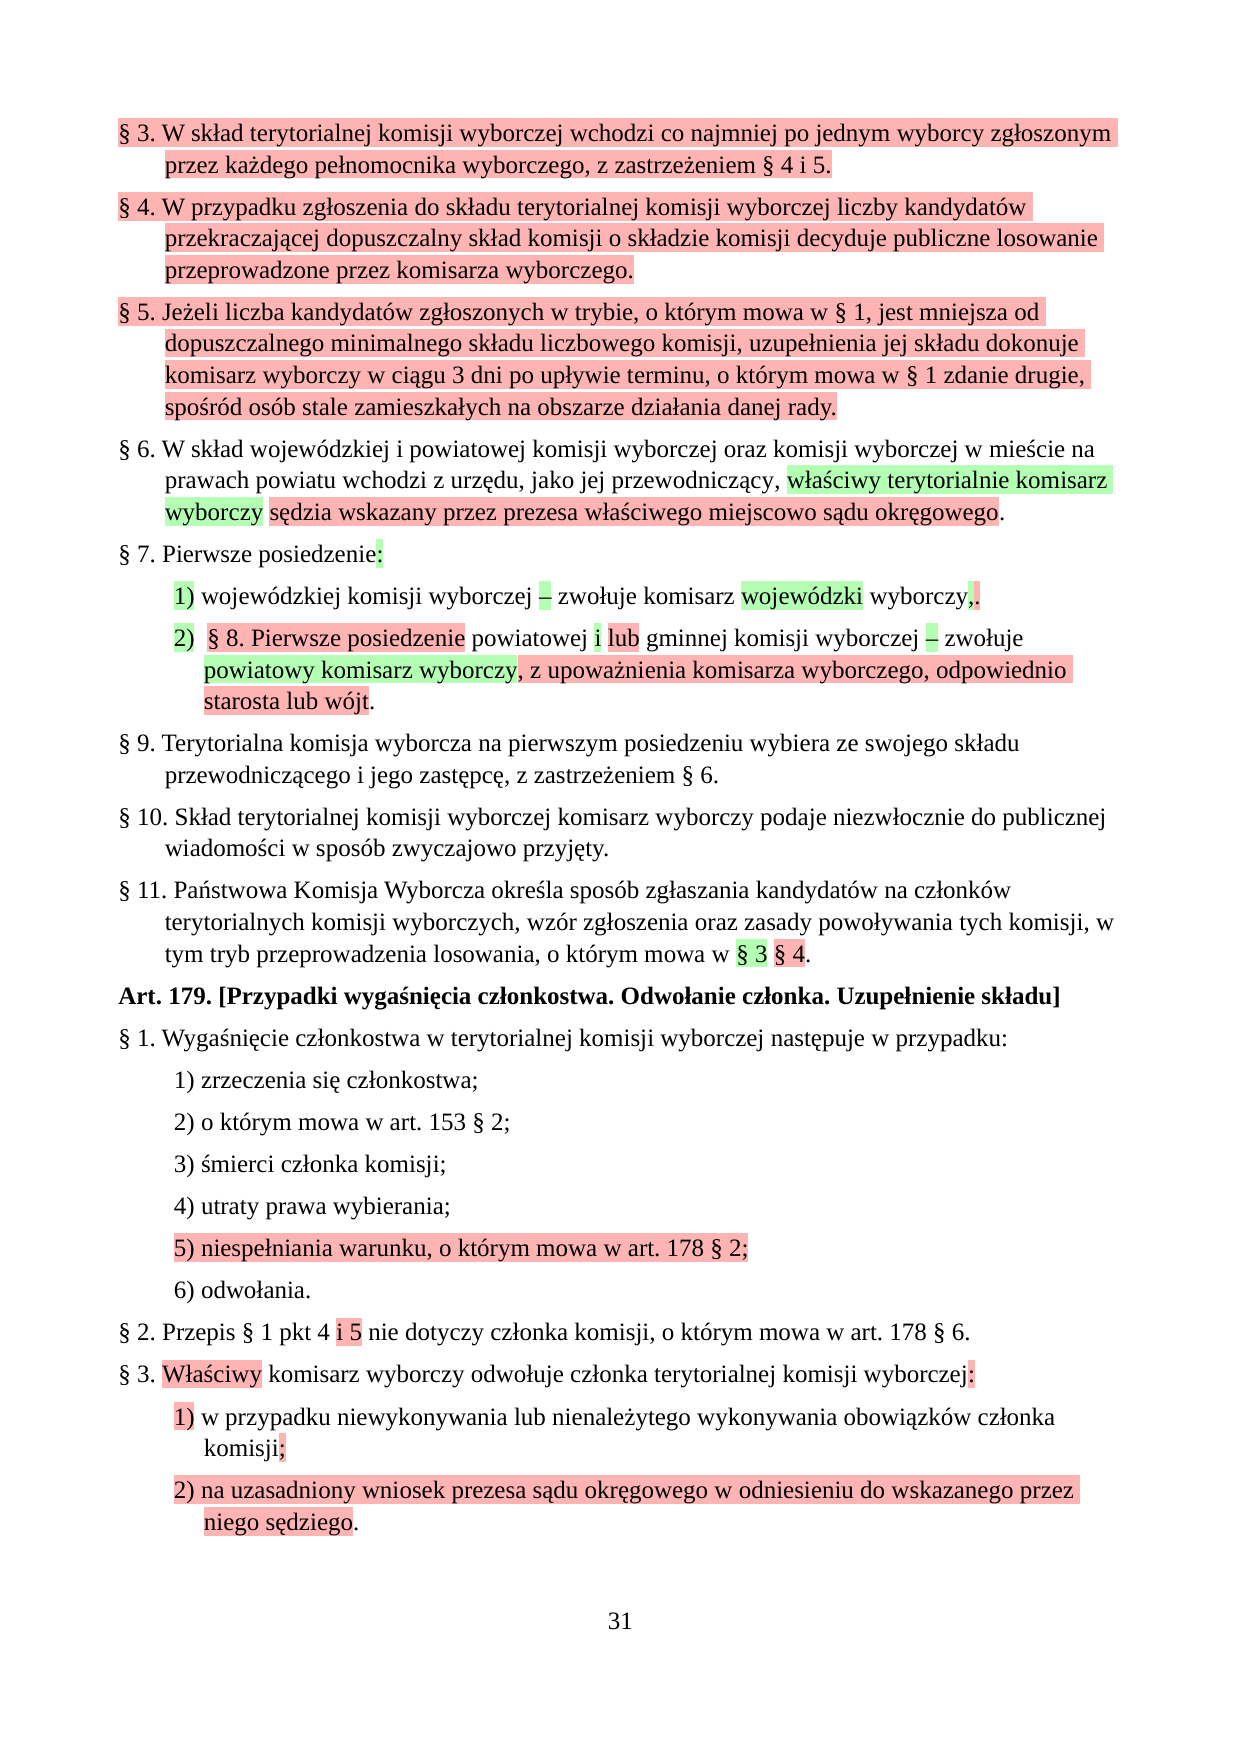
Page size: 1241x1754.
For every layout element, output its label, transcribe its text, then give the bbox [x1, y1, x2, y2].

text § 10. Skład terytorialnej komisji wyborczej komisarz wyborczy podaje niezwłocznie do publicznej wiadomości w sposób zwyczajowo przyjęty. [118, 802, 1122, 862]
text § 1. Wygaśnięcie członkostwa w terytorialnej komisji wyborczej następuje w przypadku: [118, 1023, 1122, 1052]
text 2) o którym mowa w art. 153 § 2; [174, 1107, 1122, 1136]
text 1) w przypadku niewykonywania lub nienależytego wykonywania obowiązków członka komisji; [174, 1402, 1122, 1462]
text 4) utraty prawa wybierania; [174, 1191, 1122, 1220]
text Art. 179. [Przypadki wygaśnięcia członkostwa. Odwołanie członka. Uzupełnienie składu] [118, 981, 1122, 1009]
text 1) wojewódzkiej komisji wyborczej – zwołuje komisarz wojewódzki wyborczy,. [174, 581, 1122, 610]
text § 2. Przepis § 1 pkt 4 i 5 nie dotyczy członka komisji, o którym mowa w art. 178 § 6. [118, 1317, 1122, 1346]
text § 9. Terytorialna komisja wyborcza na pierwszym posiedzeniu wybiera ze swojego składu przewodniczącego i jego zastępcę, z zastrzeżeniem § 6. [118, 728, 1122, 789]
text § 4. W przypadku zgłoszenia do składu terytorialnej komisji wyborczej liczby kandydatów przekraczającej dopuszczalny skład komisji o składzie komisji decyduje publiczne losowanie przeprowadzone przez komisarza wyborczego. [118, 192, 1122, 284]
text § 3. Właściwy komisarz wyborczy odwołuje członka terytorialnej komisji wyborczej: [118, 1359, 1122, 1388]
text § 5. Jeżeli liczba kandydatów zgłoszonych w trybie, o którym mowa w § 1, jest mniejsza od dopuszczalnego minimalnego składu liczbowego komisji, uzupełnienia jej składu dokonuje komisarz wyborczy w ciągu 3 dni po upływie terminu, o którym mowa w § 1 zdanie drugie, spośród osób stale zamieszkałych na obszarze działania danej rady. [118, 297, 1122, 420]
text § 11. Państwowa Komisja Wyborcza określa sposób zgłaszania kandydatów na członków terytorialnych komisji wyborczych, wzór zgłoszenia oraz zasady powoływania tych komisji, w tym tryb przeprowadzenia losowania, o którym mowa w § 3 § 4. [118, 876, 1122, 967]
text 2) na uzasadniony wniosek prezesa sądu okręgowego w odniesieniu do wskazanego przez niego sędziego. [174, 1475, 1122, 1536]
text 3) śmierci członka komisji; [174, 1149, 1122, 1178]
text § 3. W skład terytorialnej komisji wyborczej wchodzi co najmniej po jednym wyborcy zgłoszonym przez każdego pełnomocnika wyborczego, z zastrzeżeniem § 4 i 5. [118, 118, 1122, 178]
text 2) § 8. Pierwsze posiedzenie powiatowej i lub gminnej komisji wyborczej – zwołuje powiatowy komisarz wyborczy, z upoważnienia komisarza wyborczego, odpowiednio starosta lub wójt. [174, 623, 1122, 715]
text 1) zrzeczenia się członkostwa; [174, 1065, 1122, 1094]
text 6) odwołania. [174, 1275, 1122, 1304]
text § 7. Pierwsze posiedzenie: [118, 539, 1122, 568]
text § 6. W skład wojewódzkiej i powiatowej komisji wyborczej oraz komisji wyborczej w mieście na prawach powiatu wchodzi z urzędu, jako jej przewodniczący, właściwy terytorialnie komisarz wyborczy sędzia wskazany przez prezesa właściwego miejscowo sądu okręgowego. [118, 434, 1122, 526]
text 5) niespełniania warunku, o którym mowa w art. 178 § 2; [174, 1233, 1122, 1262]
